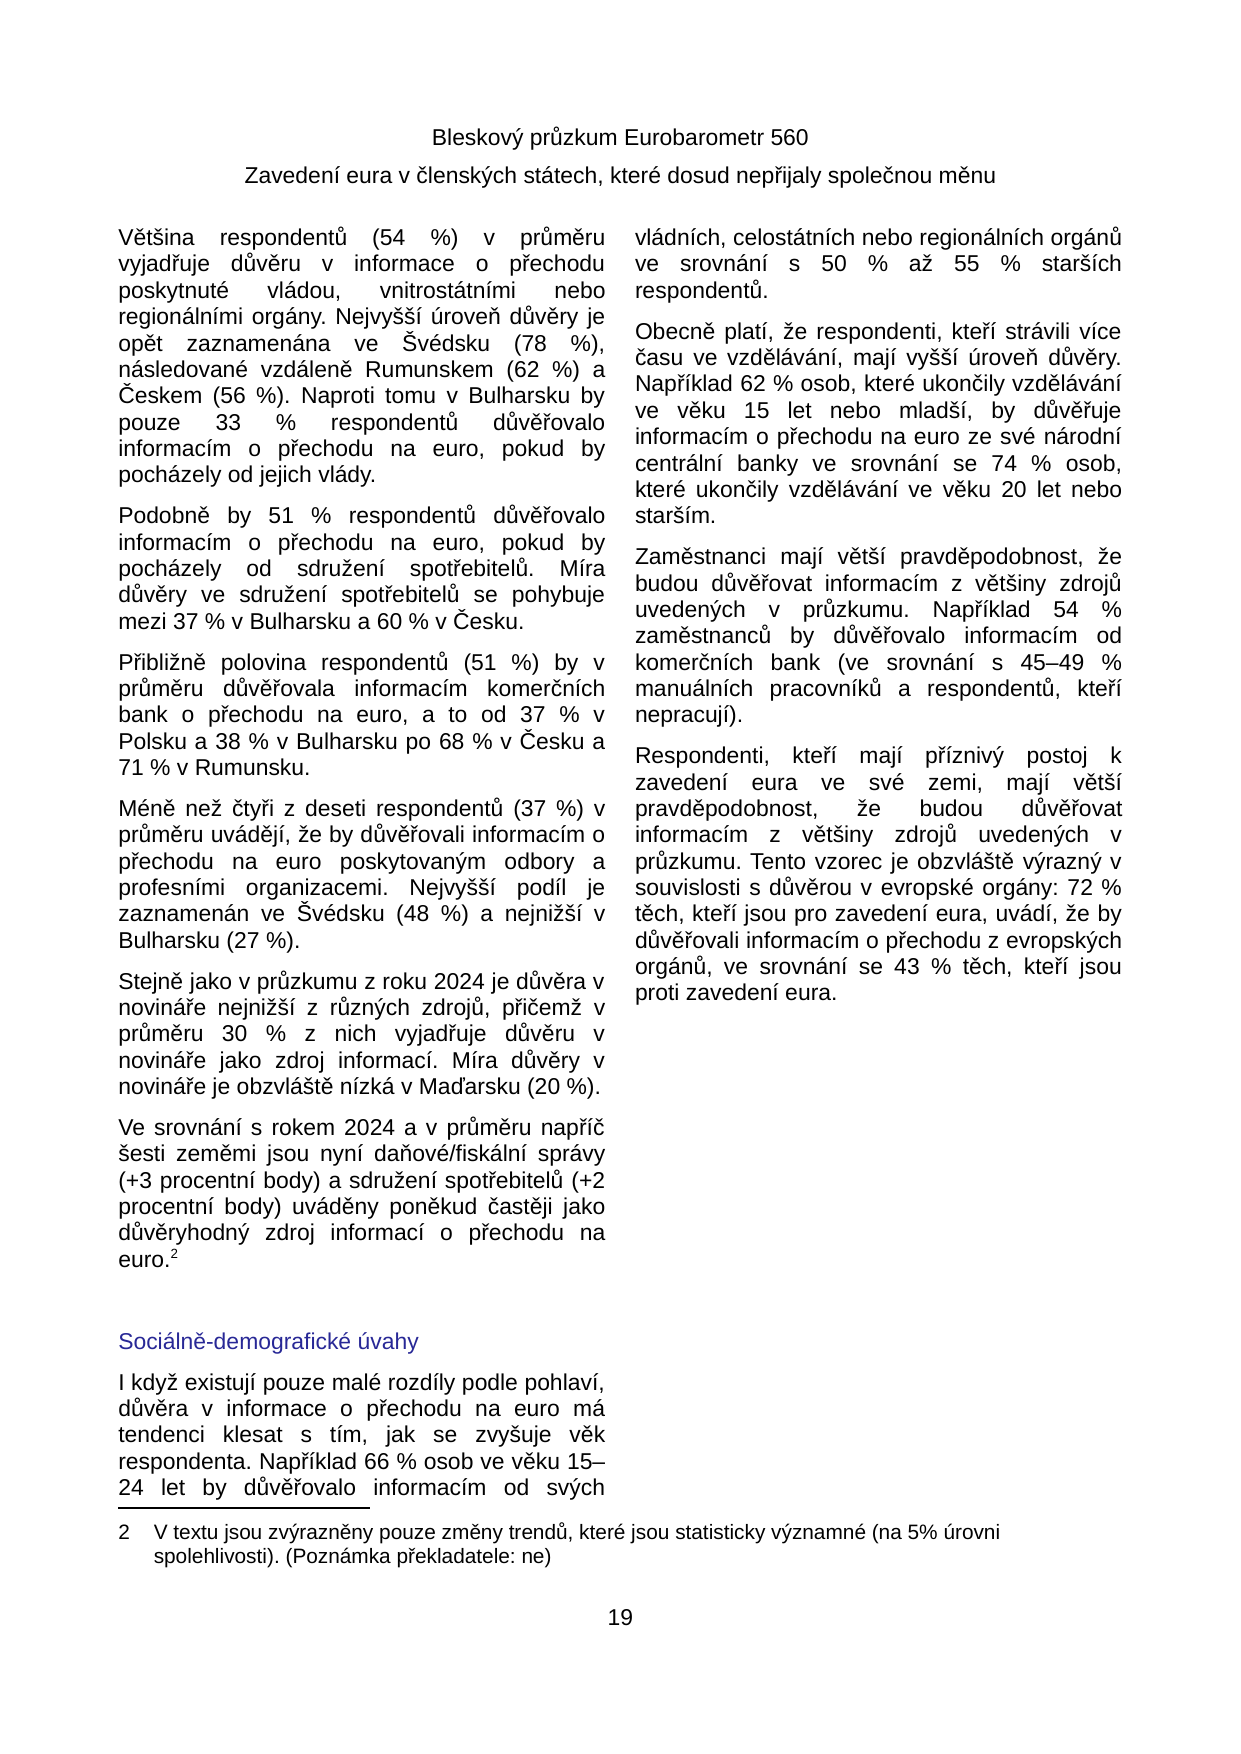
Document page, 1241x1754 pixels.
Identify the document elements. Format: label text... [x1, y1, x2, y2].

text Většina respondentů (54 %) v průměru vyjadřuje důvěru v informace o přechodu poskytnuté vládou, vnitrostátními nebo regionálními orgány. Nejvyšší úroveň důvěry je opět zaznamenána ve Švédsku (78 %), následované vzdáleně Rumunskem (62 %) a Českem (56 %). Naproti tomu v Bulharsku by pouze 33 % respondentů důvěřovalo informacím o přechodu na euro, pokud by pocházely od jejich vlády. [118, 224, 605, 488]
text Stejně jako v průzkumu z roku 2024 je důvěra v novináře nejnižší z různých zdrojů, přičemž v průměru 30 % z nich vyjadřuje důvěru v novináře jako zdroj informací. Míra důvěry v novináře je obzvláště nízká v Maďarsku (20 %). [118, 968, 605, 1099]
text V textu jsou zvýrazněny pouze změny trendů, které jsou statisticky významné (na 5% úrovni spolehlivosti). (Poznámka překladatele: ne) [118, 1520, 1122, 1568]
text vládních, celostátních nebo regionálních orgánů ve srovnání s 50 % až 55 % starších respondentů. [635, 224, 1122, 303]
text Ve srovnání s rokem 2024 a v průměru napříč šesti zeměmi jsou nyní daňové/fiskální správy (+3 procentní body) a sdružení spotřebitelů (+2 procentní body) uváděny poněkud častěji jako důvěryhodný zdroj informací o přechodu na euro. [118, 1114, 605, 1272]
text Sociálně-demografické úvahy [118, 1328, 605, 1354]
text Obecně platí, že respondenti, kteří strávili více času ve vzdělávání, mají vyšší úroveň důvěry. Například 62 % osob, které ukončily vzdělávání ve věku 15 let nebo mladší, by důvěřuje informacím o přechodu na euro ze své národní centrální banky ve srovnání se 74 % osob, které ukončily vzdělávání ve věku 20 let nebo starším. [635, 318, 1122, 528]
text Zaměstnanci mají větší pravděpodobnost, že budou důvěřovat informacím z většiny zdrojů uvedených v průzkumu. Například 54 % zaměstnanců by důvěřovalo informacím od komerčních bank (ve srovnání s 45–49 % manuálních pracovníků a respondentů, kteří nepracují). [635, 543, 1122, 728]
text I když existují pouze malé rozdíly podle pohlaví, důvěra v informace o přechodu na euro má tendenci klesat s tím, jak se zvyšuje věk respondenta. Například 66 % osob ve věku 15–24 let by důvěřovalo informacím od svých [118, 1368, 605, 1500]
text Přibližně polovina respondentů (51 %) by v průměru důvěřovala informacím komerčních bank o přechodu na euro, a to od 37 % v Polsku a 38 % v Bulharsku po 68 % v Česku a 71 % v Rumunsku. [118, 648, 605, 780]
text Podobně by 51 % respondentů důvěřovalo informacím o přechodu na euro, pokud by pocházely od sdružení spotřebitelů. Míra důvěry ve sdružení spotřebitelů se pohybuje mezi 37 % v Bulharsku a 60 % v Česku. [118, 502, 605, 634]
text Méně než čtyři z deseti respondentů (37 %) v průměru uvádějí, že by důvěřovali informacím o přechodu na euro poskytovaným odbory a profesními organizacemi. Nejvyšší podíl je zaznamenán ve Švédsku (48 %) a nejnižší v Bulharsku (27 %). [118, 795, 605, 953]
text Respondenti, kteří mají příznivý postoj k zavedení eura ve své zemi, mají větší pravděpodobnost, že budou důvěřovat informacím z většiny zdrojů uvedených v průzkumu. Tento vzorec je obzvláště výrazný v souvislosti s důvěrou v evropské orgány: 72 % těch, kteří jsou pro zavedení eura, uvádí, že by důvěřovali informacím o přechodu z evropských orgánů, ve srovnání se 43 % těch, kteří jsou proti zavedení eura. [635, 742, 1122, 1006]
